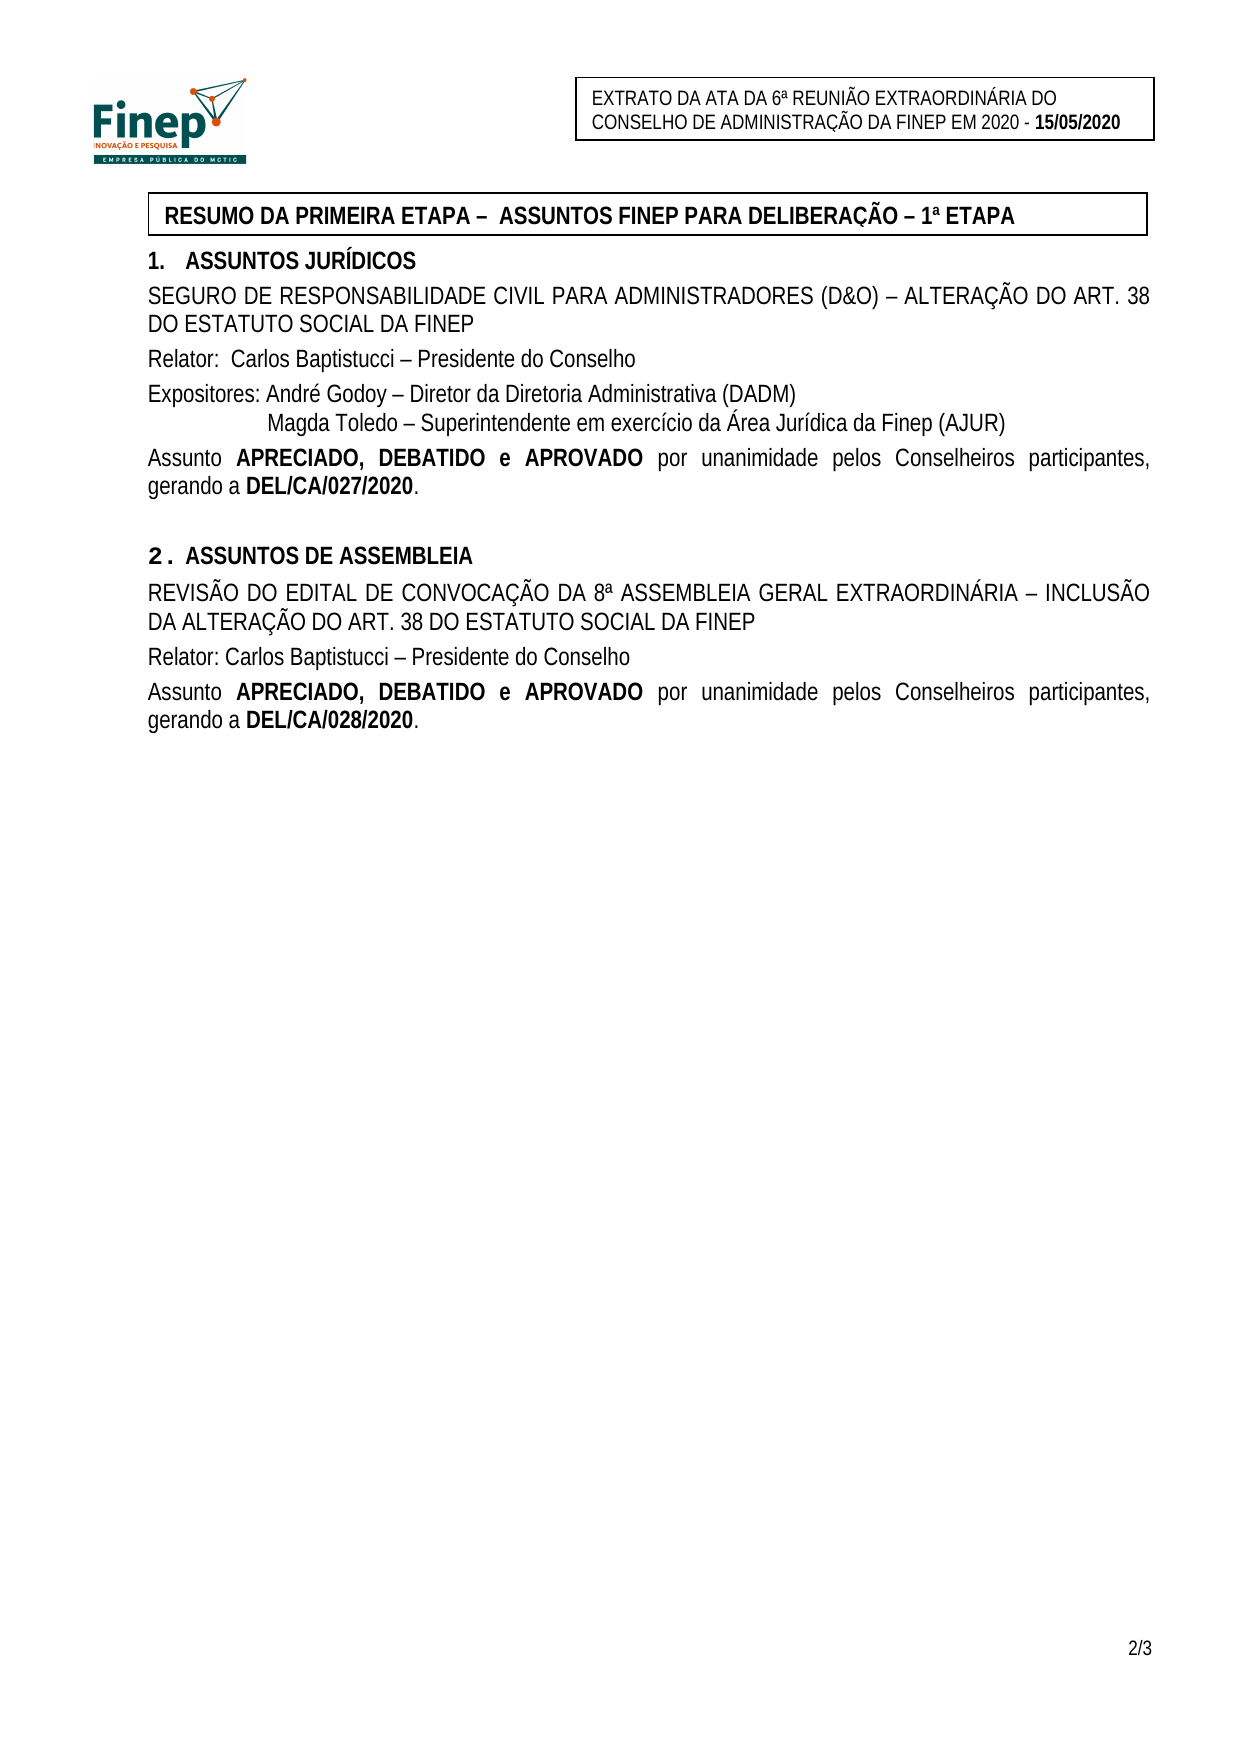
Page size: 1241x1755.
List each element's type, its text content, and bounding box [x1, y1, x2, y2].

text Assunto APRECIADO, DEBATIDO e APROVADO por unanimidade pelos Conselheiros participantes, gerando a DEL/CA/028/2020. [148, 677, 1152, 734]
text Expositores: André Godoy – Diretor da Diretoria Administrativa (DADM) [148, 379, 1152, 408]
text Relator: Carlos Baptistucci – Presidente do Conselho [148, 642, 1152, 671]
text Magda Toledo – Superintendente em exercício da Área Jurídica da Finep (AJUR) [148, 408, 1152, 436]
text Relator: Carlos Baptistucci – Presidente do Conselho [148, 344, 1152, 373]
text RESUMO DA PRIMEIRA ETAPA – ASSUNTOS FINEP PARA DELIBERAÇÃO – 1ª ETAPA [164, 201, 1131, 227]
text REVISÃO DO EDITAL DE CONVOCAÇÃO DA 8ª ASSEMBLEIA GERAL EXTRAORDINÁRIA – INCLUSÃO DA ALTERAÇÃO DO ART. 38 DO ESTATUTO SOCIAL DA FINEP [148, 578, 1152, 636]
text SEGURO DE RESPONSABILIDADE CIVIL PARA ADMINISTRADORES (D&O) – ALTERAÇÃO DO ART. 38 DO ESTATUTO SOCIAL DA FINEP [148, 281, 1152, 338]
text Assunto APRECIADO, DEBATIDO e APROVADO por unanimidade pelos Conselheiros participantes, gerando a DEL/CA/027/2020. [148, 443, 1152, 500]
list ASSUNTOS DE ASSEMBLEIA [148, 541, 1152, 572]
list ASSUNTOS JURÍDICOS [148, 246, 1152, 274]
